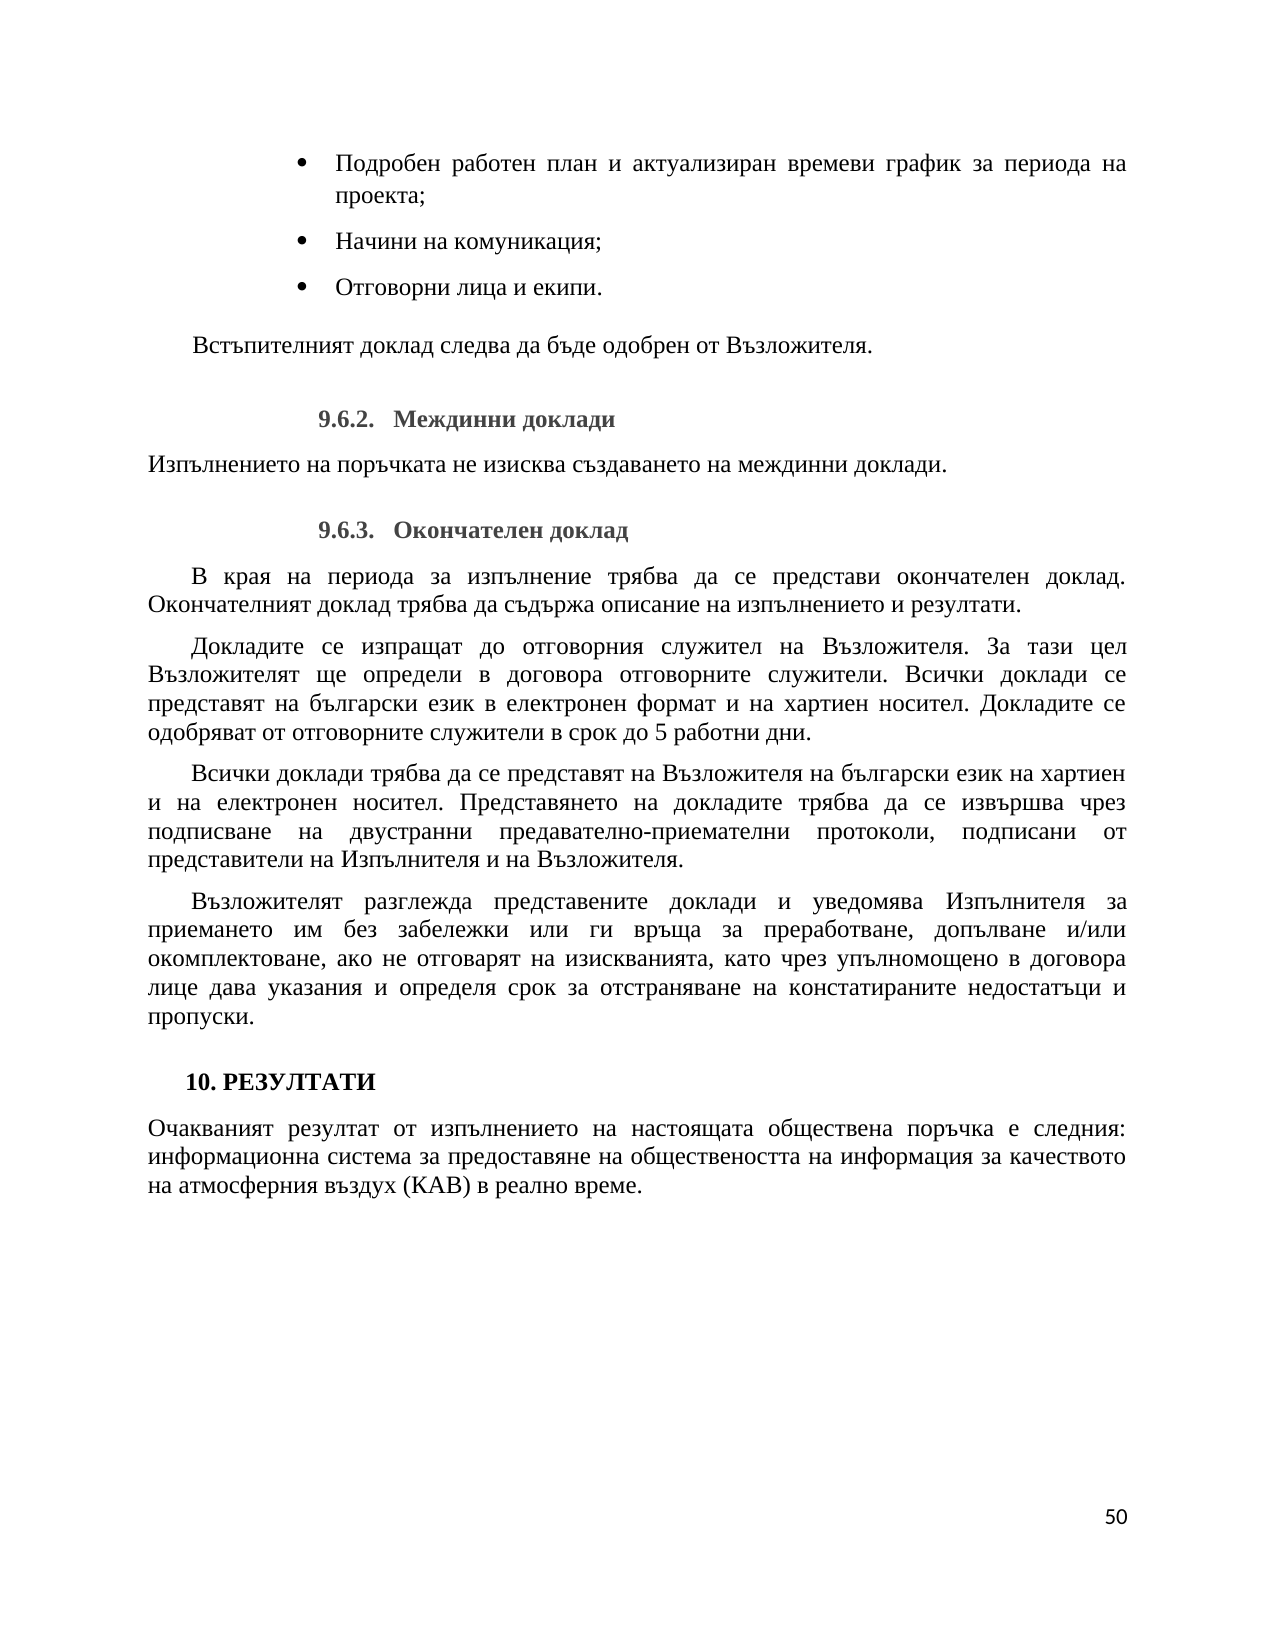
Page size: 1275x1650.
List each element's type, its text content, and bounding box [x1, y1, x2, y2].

text Изпълнението на поръчката не изисква създаването на междинни доклади. [148, 449, 1127, 478]
subtitle Междинни доклади [318, 404, 1127, 433]
list Подробен работен план и актуализиран времеви график за периода на проекта; [298, 148, 1127, 209]
text Очакваният резултат от изпълнението на настоящата обществена поръчка е следния: информационна система за предоставяне на обществеността на информация за качеството на атмосферния въздух (КАВ) в реално време. [148, 1113, 1127, 1199]
list Начини на комуникация; [298, 226, 1127, 255]
list Отговорни лица и екипи. [298, 272, 1127, 300]
text Докладите се изпращат до отговорния служител на възложителя. За тази цел възложителят ще определи в договора отговорните служители. Всички доклади се представят на български език в електронен формат и на хартиен носител. Докладите се одобряват от отговорните служители в срок до 5 работни дни. [148, 631, 1127, 746]
text В края на периода за изпълнение трябва да се представи окончателен доклад. Окончателният доклад трябва да съдържа описание на изпълнението и резултати. [148, 561, 1127, 618]
text Всички доклади трябва да се представят на Възложителя на български език на хартиен и на електронен носител. Представянето на докладите трябва да се извършва чрез подписване на двустранни предавателно-приемателни протоколи, подписани от представители на изпълнителя и на възложителя. [148, 758, 1127, 873]
subtitle РЕЗУЛТАТИ [185, 1067, 1127, 1096]
subtitle Окончателен доклад [318, 515, 1127, 544]
text Встъпителният доклад следва да бъде одобрен от Възложителя. [148, 330, 1127, 358]
text Възложителят разглежда представените доклади и уведомява изпълнителя за приемането им без забележки или ги връща за преработване, допълване и/или окомплектоване, ако не отговарят на изискванията, като чрез упълномощено в договора лице дава указания и определя срок за отстраняване на констатираните недостатъци и пропуски. [148, 886, 1127, 1029]
